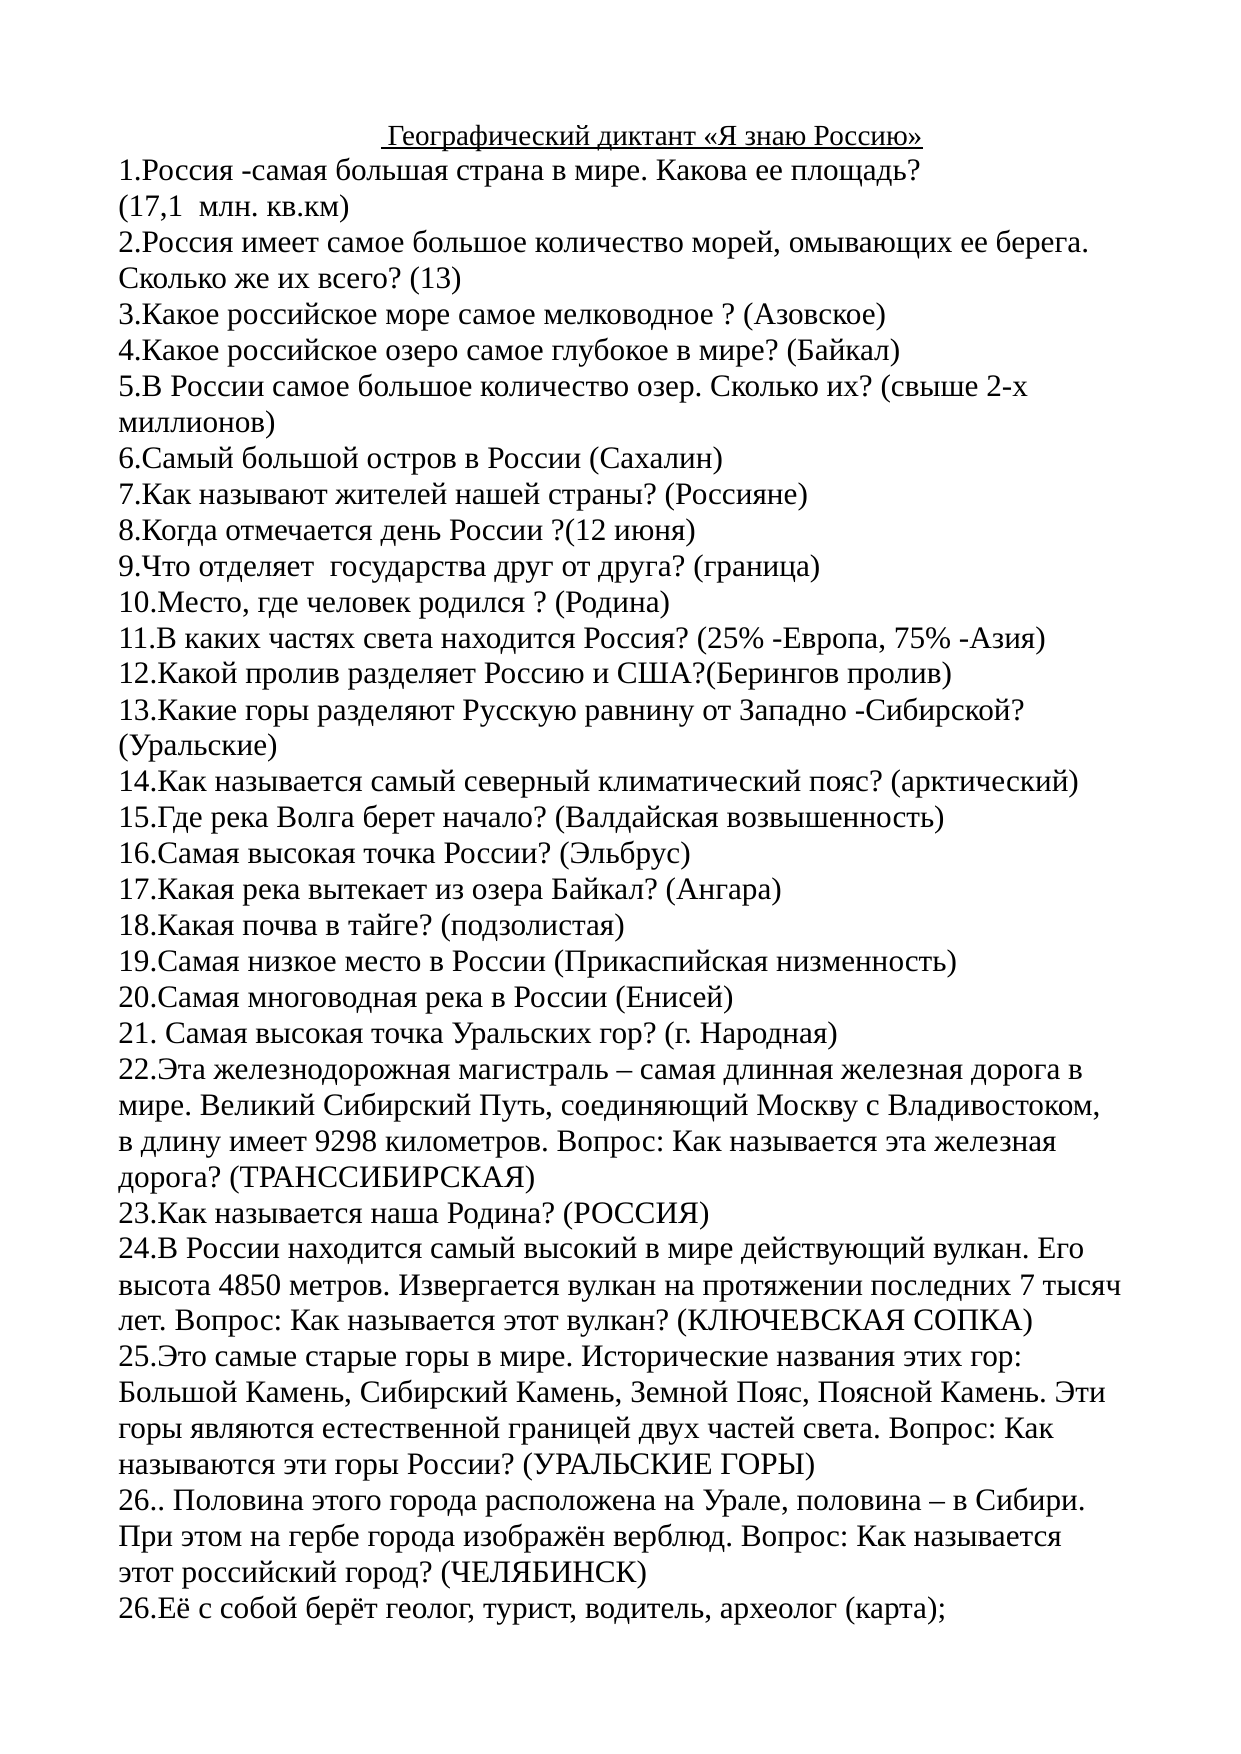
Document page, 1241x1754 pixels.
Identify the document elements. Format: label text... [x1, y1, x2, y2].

text 17.Какая река вытекает из озера Байкал? (Ангара) [118, 870, 1122, 906]
text 3.Какое российское море самое мелководное ? (Азовское) [118, 295, 1122, 331]
text 21. Самая высокая точка Уральских гор? (г. Народная) [118, 1014, 1122, 1050]
text 15.Где река Волга берет начало? (Валдайская возвышенность) [118, 798, 1122, 834]
text 2.Россия имеет самое большое количество морей, омывающих ее берега. Сколько же их всего? (13) [118, 223, 1122, 295]
text 18.Какая почва в тайге? (подзолистая) [118, 906, 1122, 942]
text 1.Россия -самая большая страна в мире. Какова ее площадь? (17,1 млн. кв.км) [118, 152, 1122, 223]
text 24.В России находится самый высокий в мире действующий вулкан. Его высота 4850 метров. Извергается вулкан на протяжении последних 7 тысяч лет. Вопрос: Как называется этот вулкан? (КЛЮЧЕВСКАЯ СОПКА) [118, 1230, 1122, 1338]
text 8.Когда отмечается день России ?(12 июня) [118, 511, 1122, 547]
text 12.Какой пролив разделяет Россию и США?(Берингов пролив) [118, 655, 1122, 691]
text 11.В каких частях света находится Россия? (25% -Европа, 75% -Азия) [118, 619, 1122, 655]
text 13.Какие горы разделяют Русскую равнину от Западно -Сибирской?(Уральские) [118, 691, 1122, 763]
text 25.Это самые старые горы в мире. Исторические названия этих гор: Большой Камень, Сибирский Камень, Земной Пояс, Поясной Камень. Эти горы являются естественной границей двух частей света. Вопрос: Как называются эти горы России? (УРАЛЬСКИЕ ГОРЫ) [118, 1338, 1122, 1481]
text 4.Какое российское озеро самое глубокое в мире? (Байкал) [118, 331, 1122, 367]
text 23.Как называется наша Родина? (РОССИЯ) [118, 1194, 1122, 1230]
text 7.Как называют жителей нашей страны? (Россияне) [118, 475, 1122, 511]
text 19.Самая низкое место в России (Прикаспийская низменность) [118, 942, 1122, 978]
text 14.Как называется самый северный климатический пояс? (арктический) [118, 763, 1122, 798]
text 10.Место, где человек родился ? (Родина) [118, 583, 1122, 619]
text Географический диктант «Я знаю Россию» [118, 118, 1122, 152]
text 20.Самая многоводная река в России (Енисей) [118, 978, 1122, 1014]
text 16.Самая высокая точка России? (Эльбрус) [118, 834, 1122, 870]
text 22.Эта железнодорожная магистраль – самая длинная железная дорога в мире. Великий Сибирский Путь, соединяющий Москву с Владивостоком, в длину имеет 9298 километров. Вопрос: Как называется эта железная дорога? (ТРАНССИБИРСКАЯ) [118, 1050, 1122, 1194]
text 26.Её с собой берёт геолог, турист, водитель, археолог (карта); [118, 1589, 1122, 1625]
text 5.В России самое большое количество озер. Сколько их? (свыше 2-х миллионов) 6.Самый большой остров в России (Сахалин) [118, 367, 1122, 475]
text 26.. Половина этого города расположена на Урале, половина – в Сибири. При этом на гербе города изображён верблюд. Вопрос: Как называется этот российский город? (ЧЕЛЯБИНСК) [118, 1481, 1122, 1589]
text 9.Что отделяет государства друг от друга? (граница) [118, 547, 1122, 583]
